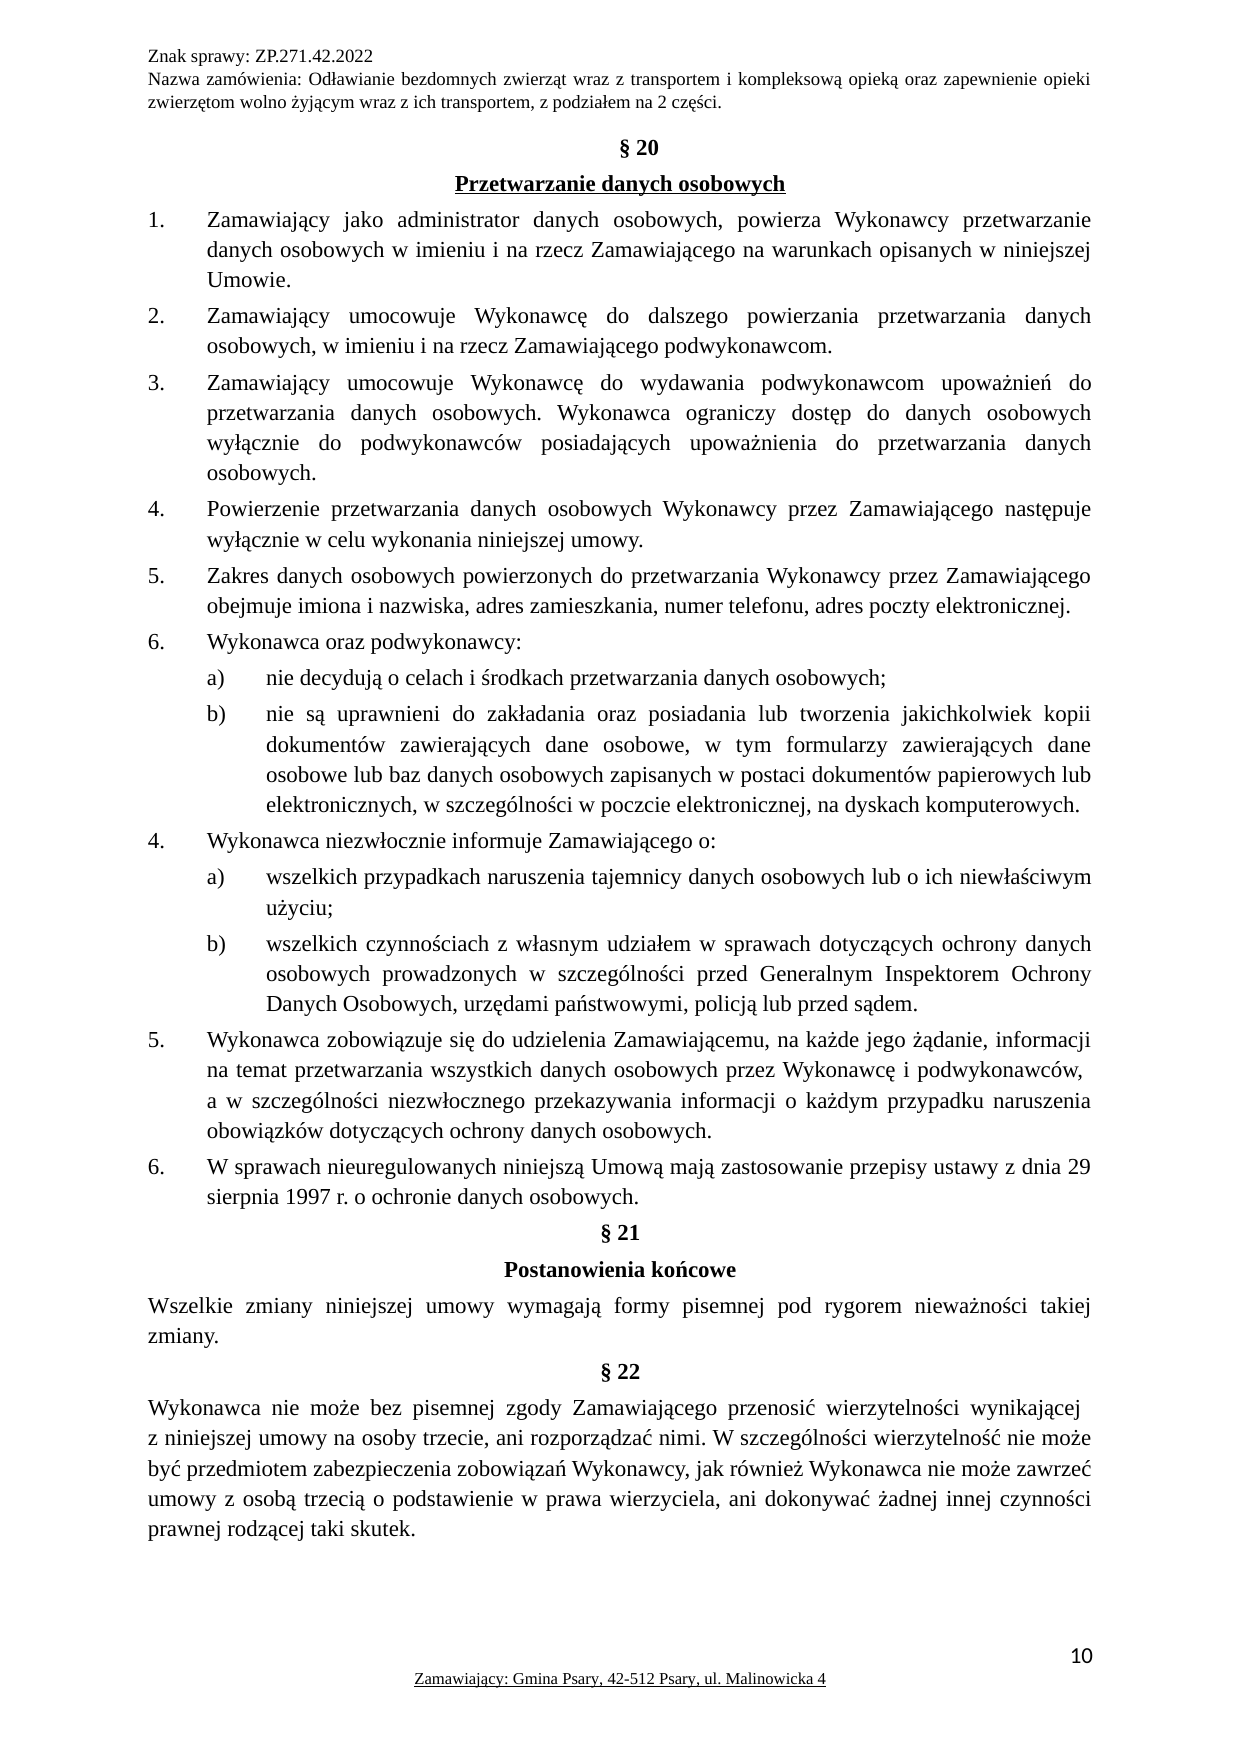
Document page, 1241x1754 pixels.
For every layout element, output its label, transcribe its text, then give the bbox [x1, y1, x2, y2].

list wszelkich czynnościach z własnym udziałem w sprawach dotyczących ochrony danych osobowych prowadzonych w szczególności przed Generalnym Inspektorem Ochrony Danych Osobowych, urzędami państwowymi, policją lub przed sądem. [207, 930, 1093, 1017]
text Wykonawca nie może bez pisemnej zgody Zamawiającego przenosić wierzytelności wynikającej z niniejszej umowy na osoby trzecie, ani rozporządzać nimi. W szczególności wierzytelność nie może być przedmiotem zabezpieczenia zobowiązań Wykonawcy, jak również Wykonawca nie może zawrzeć umowy z osobą trzecią o podstawienie w prawa wierzyciela, ani dokonywać żadnej innej czynności prawnej rodzącej taki skutek. [148, 1394, 1093, 1541]
list Zamawiający umocowuje Wykonawcę do wydawania podwykonawcom upoważnień do przetwarzania danych osobowych. Wykonawca ograniczy dostęp do danych osobowych wyłącznie do podwykonawców posiadających upoważnienia do przetwarzania danych osobowych. [148, 369, 1093, 486]
list Wykonawca zobowiązuje się do udzielenia Zamawiającemu, na każde jego żądanie, informacji na temat przetwarzania wszystkich danych osobowych przez Wykonawcę i podwykonawców, a w szczególności niezwłocznego przekazywania informacji o każdym przypadku naruszenia obowiązków dotyczących ochrony danych osobowych. [148, 1026, 1093, 1143]
list nie decydują o celach i środkach przetwarzania danych osobowych; [207, 664, 1093, 691]
list Zamawiający jako administrator danych osobowych, powierza Wykonawcy przetwarzanie danych osobowych w imieniu i na rzecz Zamawiającego na warunkach opisanych w niniejszej Umowie. [148, 206, 1093, 293]
text § 20 [185, 133, 1093, 160]
list nie są uprawnieni do zakładania oraz posiadania lub tworzenia jakichkolwiek kopii dokumentów zawierających dane osobowe, w tym formularzy zawierających dane osobowe lub baz danych osobowych zapisanych w postaci dokumentów papierowych lub elektronicznych, w szczególności w poczcie elektronicznej, na dyskach komputerowych. [207, 701, 1093, 817]
list Zamawiający umocowuje Wykonawcę do dalszego powierzania przetwarzania danych osobowych, w imieniu i na rzecz Zamawiającego podwykonawcom. [148, 302, 1093, 359]
list Zakres danych osobowych powierzonych do przetwarzania Wykonawcy przez Zamawiającego obejmuje imiona i nazwiska, adres zamieszkania, numer telefonu, adres poczty elektronicznej. [148, 562, 1093, 618]
list Powierzenie przetwarzania danych osobowych Wykonawcy przez Zamawiającego następuje wyłącznie w celu wykonania niniejszej umowy. [148, 496, 1093, 552]
text § 21 [148, 1219, 1093, 1246]
text Przetwarzanie danych osobowych [148, 170, 1093, 196]
text Wszelkie zmiany niniejszej umowy wymagają formy pisemnej pod rygorem nieważności takiej zmiany. [148, 1292, 1093, 1348]
text § 22 [148, 1358, 1093, 1384]
list W sprawach nieuregulowanych niniejszą Umową mają zastosowanie przepisy ustawy z dnia 29 sierpnia 1997 r. o ochronie danych osobowych. [148, 1153, 1093, 1210]
list wszelkich przypadkach naruszenia tajemnicy danych osobowych lub o ich niewłaściwym użyciu; [207, 863, 1093, 920]
text Postanowienia końcowe [148, 1256, 1093, 1282]
list Wykonawca oraz podwykonawcy: [148, 628, 1093, 654]
list Wykonawca niezwłocznie informuje Zamawiającego o: [148, 827, 1093, 854]
